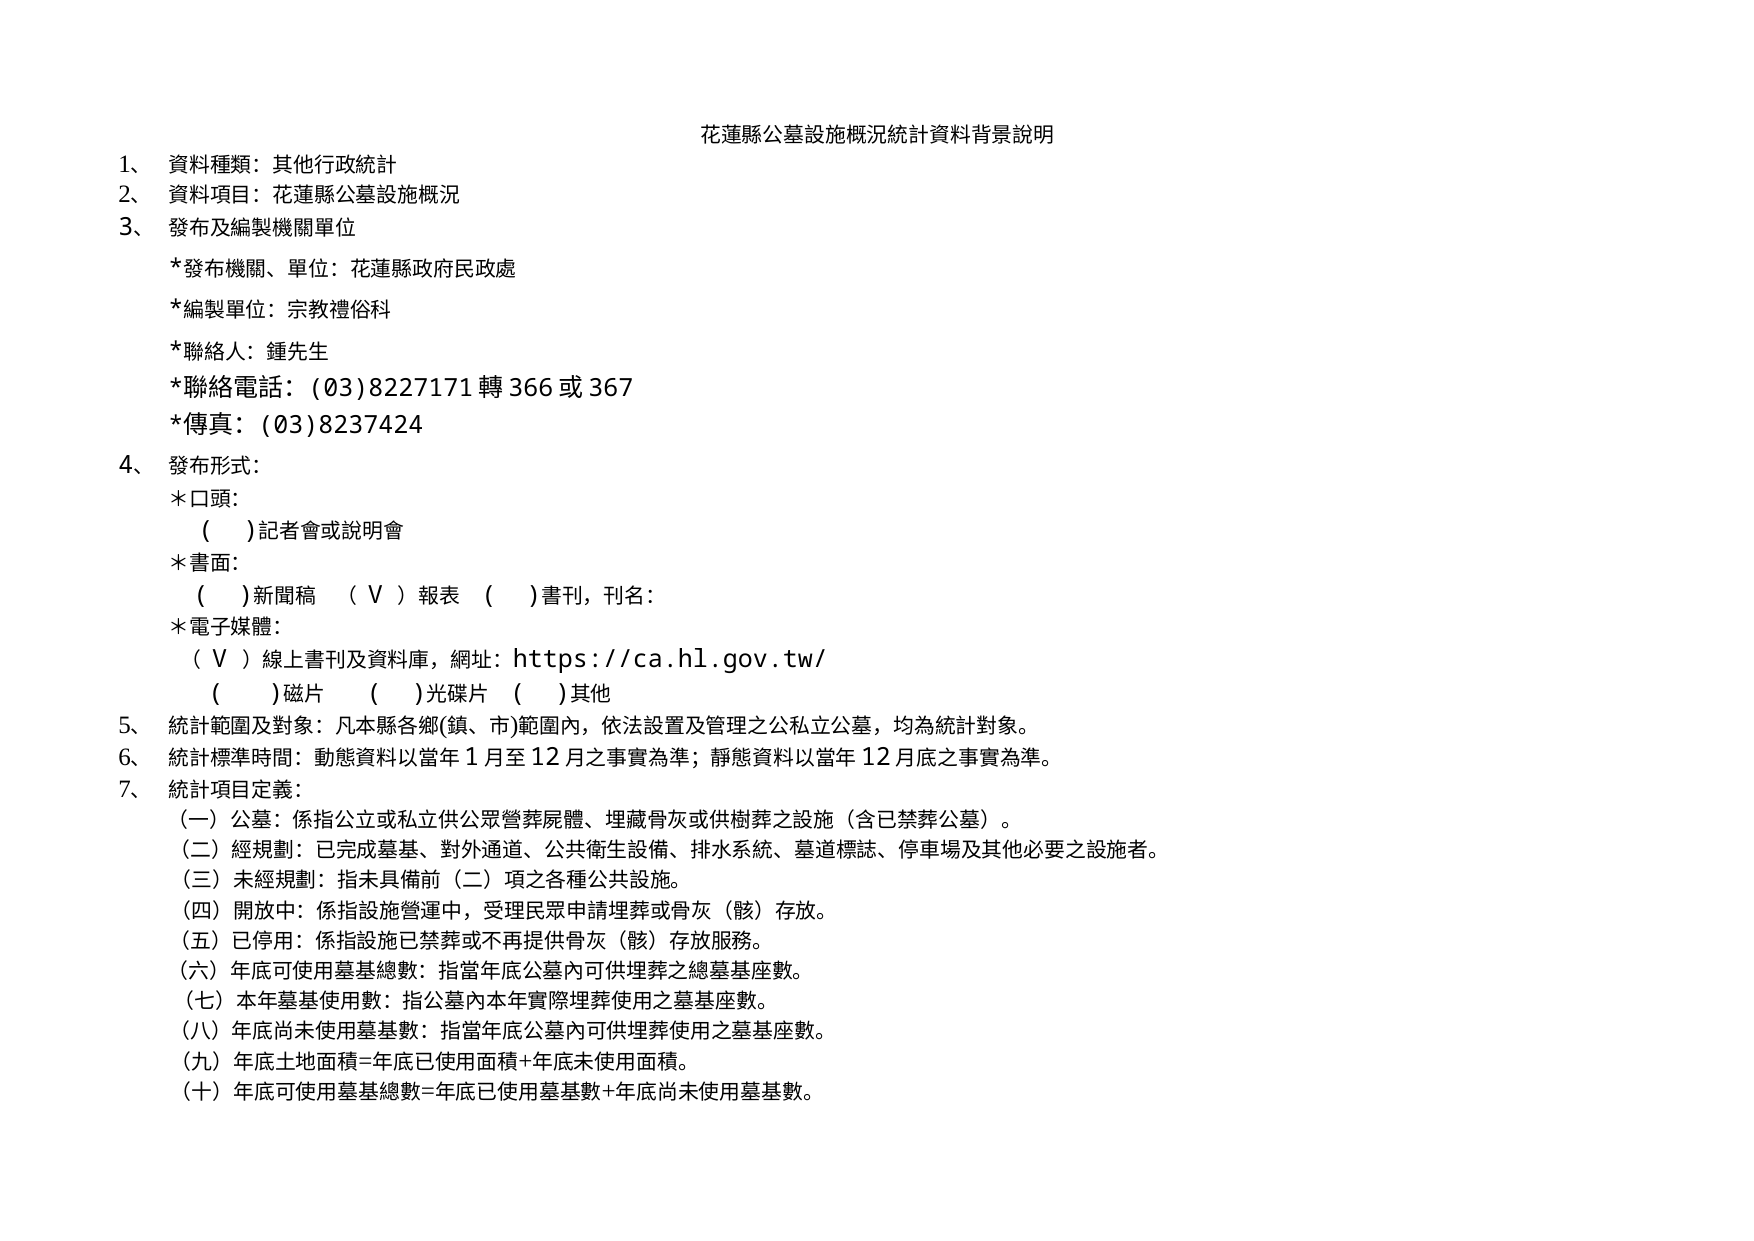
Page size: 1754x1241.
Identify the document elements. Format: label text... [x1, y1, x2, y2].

text *聯絡電話：(03)8227171轉366或367 [168, 368, 1636, 404]
text （三）未經規劃：指未具備前（二）項之各種公共設施。 [171, 864, 1636, 894]
text 花蓮縣公墓設施概況統計資料背景說明 [118, 118, 1636, 148]
text （二）經規劃：已完成墓基、對外通道、公共衛生設備、排水系統、墓道標誌、停車場及其他必要之設施者。 [169, 833, 1636, 864]
text （一）公墓：係指公立或私立供公眾營葬屍體、埋藏骨灰或供樹葬之設施（含已禁葬公墓）。 [168, 803, 1636, 833]
text ＊書面： [168, 546, 1636, 576]
text *聯絡人：鍾先生 [168, 326, 1636, 368]
list 統計項目定義： [118, 773, 1636, 803]
list 資料項目：花蓮縣公墓設施概況 [118, 178, 1636, 209]
text （ V ）線上書刊及資料庫，網址：https://ca.hl.gov.tw/ [168, 641, 1636, 675]
text （八）年底尚未使用墓基數：指當年底公墓內可供埋葬使用之墓基座數。 [169, 1015, 1636, 1045]
text （十）年底可使用墓基總數=年底已使用墓基數+年底尚未使用墓基數。 [171, 1075, 1636, 1105]
text *編製單位：宗教禮俗科 [168, 284, 1636, 326]
text *發布機關、單位：花蓮縣政府民政處 [168, 243, 1636, 284]
text （七）本年墓基使用數：指公墓內本年實際埋葬使用之墓基座數。 [173, 984, 1636, 1015]
list 資料種類：其他行政統計 [118, 148, 1636, 178]
text ( )新聞稿 （ V ）報表 ( )書刊，刊名： [168, 576, 1636, 611]
list 統計標準時間：動態資料以當年1月至12月之事實為準；靜態資料以當年12月底之事實為準。 [118, 739, 1636, 773]
text ( )記者會或說明會 [168, 512, 1636, 546]
list 發布形式： [118, 440, 1636, 482]
text （五）已停用：係指設施已禁葬或不再提供骨灰（骸）存放服務。 [169, 924, 1636, 954]
list 發布及編製機關單位 [118, 209, 1636, 243]
text ＊口頭： [168, 482, 1636, 512]
text （九）年底土地面積=年底已使用面積+年底未使用面積。 [171, 1045, 1636, 1075]
text *傳真：(03)8237424 [168, 404, 1636, 440]
text ( )磁片 ( )光碟片 ( )其他 [118, 675, 1636, 709]
text （四）開放中：係指設施營運中，受理民眾申請埋葬或骨灰（骸）存放。 [171, 894, 1636, 924]
list 統計範圍及對象：凡本縣各鄉(鎮、市)範圍內，依法設置及管理之公私立公墓，均為統計對象。 [118, 709, 1636, 739]
text ＊電子媒體： [168, 611, 1636, 641]
text （六）年底可使用墓基總數：指當年底公墓內可供埋葬之總墓基座數。 [168, 954, 1636, 984]
